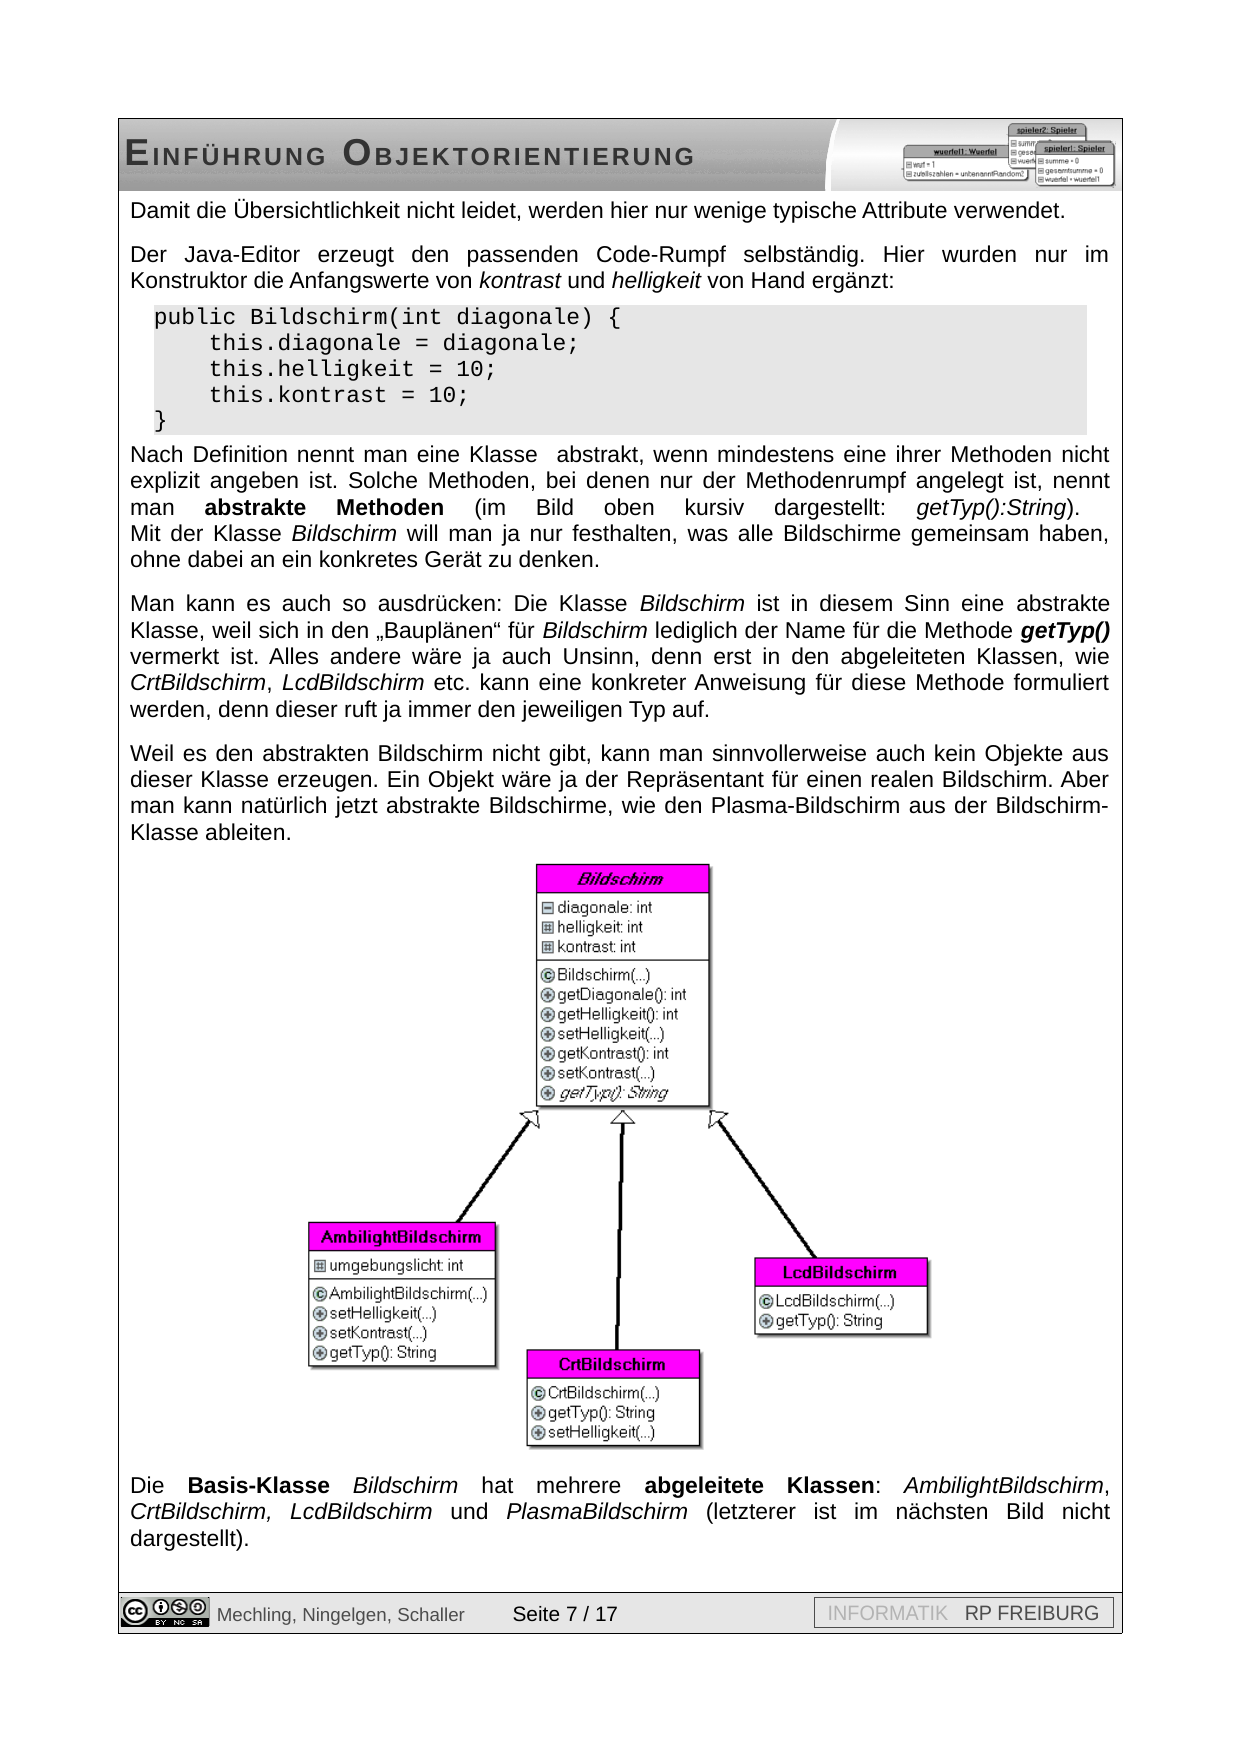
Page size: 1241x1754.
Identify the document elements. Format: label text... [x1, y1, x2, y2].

text this.diagonale = diagonale; [154, 331, 1087, 357]
picture [120, 1597, 210, 1627]
text this.helligkeit = 10; [154, 357, 1087, 383]
text Man kann es auch so ausdrücken: Die Klasse Bildschirm ist in diesem Sinn eine abstrakte Klasse, weil sich in den „Bauplänen“ für Bildschirm lediglich der Name für die Methode getTyp() vermerkt ist. Alles andere wäre ja auch Unsinn, denn erst in den abgeleiteten Klassen, wie CrtBildschirm, LcdBildschirm etc. kann eine konkreter Anweisung für diese Methode formuliert werden, denn dieser ruft ja immer den jeweiligen Typ auf. [130, 590, 1110, 722]
text Der Java-Editor erzeugt den passenden Code-Rumpf selbständig. Hier wurden nur im Konstruktor die Anfangswerte von kontrast und helligkeit von Hand ergänzt: [130, 241, 1110, 293]
picture [119, 119, 1122, 191]
text public Bildschirm(int diagonale) { [154, 305, 1087, 331]
text Weil es den abstrakten Bildschirm nicht gibt, kann man sinnvollerweise auch kein Objekte aus dieser Klasse erzeugen. Ein Objekt wäre ja der Repräsentant für einen realen Bildschirm. Aber man kann natürlich jetzt abstrakte Bildschirme, wie den Plasma-Bildschirm aus der Bildschirm-Klasse ableiten. [130, 740, 1110, 845]
text this.kontrast = 10; [154, 383, 1087, 409]
text Nach Definition nennt man eine Klasse abstrakt, wenn mindestens eine ihrer Methoden nicht explizit angeben ist. Solche Methoden, bei denen nur der Methodenrumpf angelegt ist, nennt man abstrakte Methoden (im Bild oben kursiv dargestellt: getTyp():String). Mit der Klasse Bildschirm will man ja nur festhalten, was alle Bildschirme gemeinsam haben, ohne dabei an ein konkretes Gerät zu denken. [130, 441, 1110, 572]
picture [300, 856, 940, 1472]
text Damit die Übersichtlichkeit nicht leidet, werden hier nur wenige typische Attribute verwendet. [130, 197, 1110, 223]
text Die Basis-Klasse Bildschirm hat mehrere abgeleitete Klassen: AmbilightBildschirm, CrtBildschirm, LcdBildschirm und PlasmaBildschirm (letzterer ist im nächsten Bild nicht dargestellt). [130, 863, 1110, 1551]
text } [154, 409, 1087, 435]
